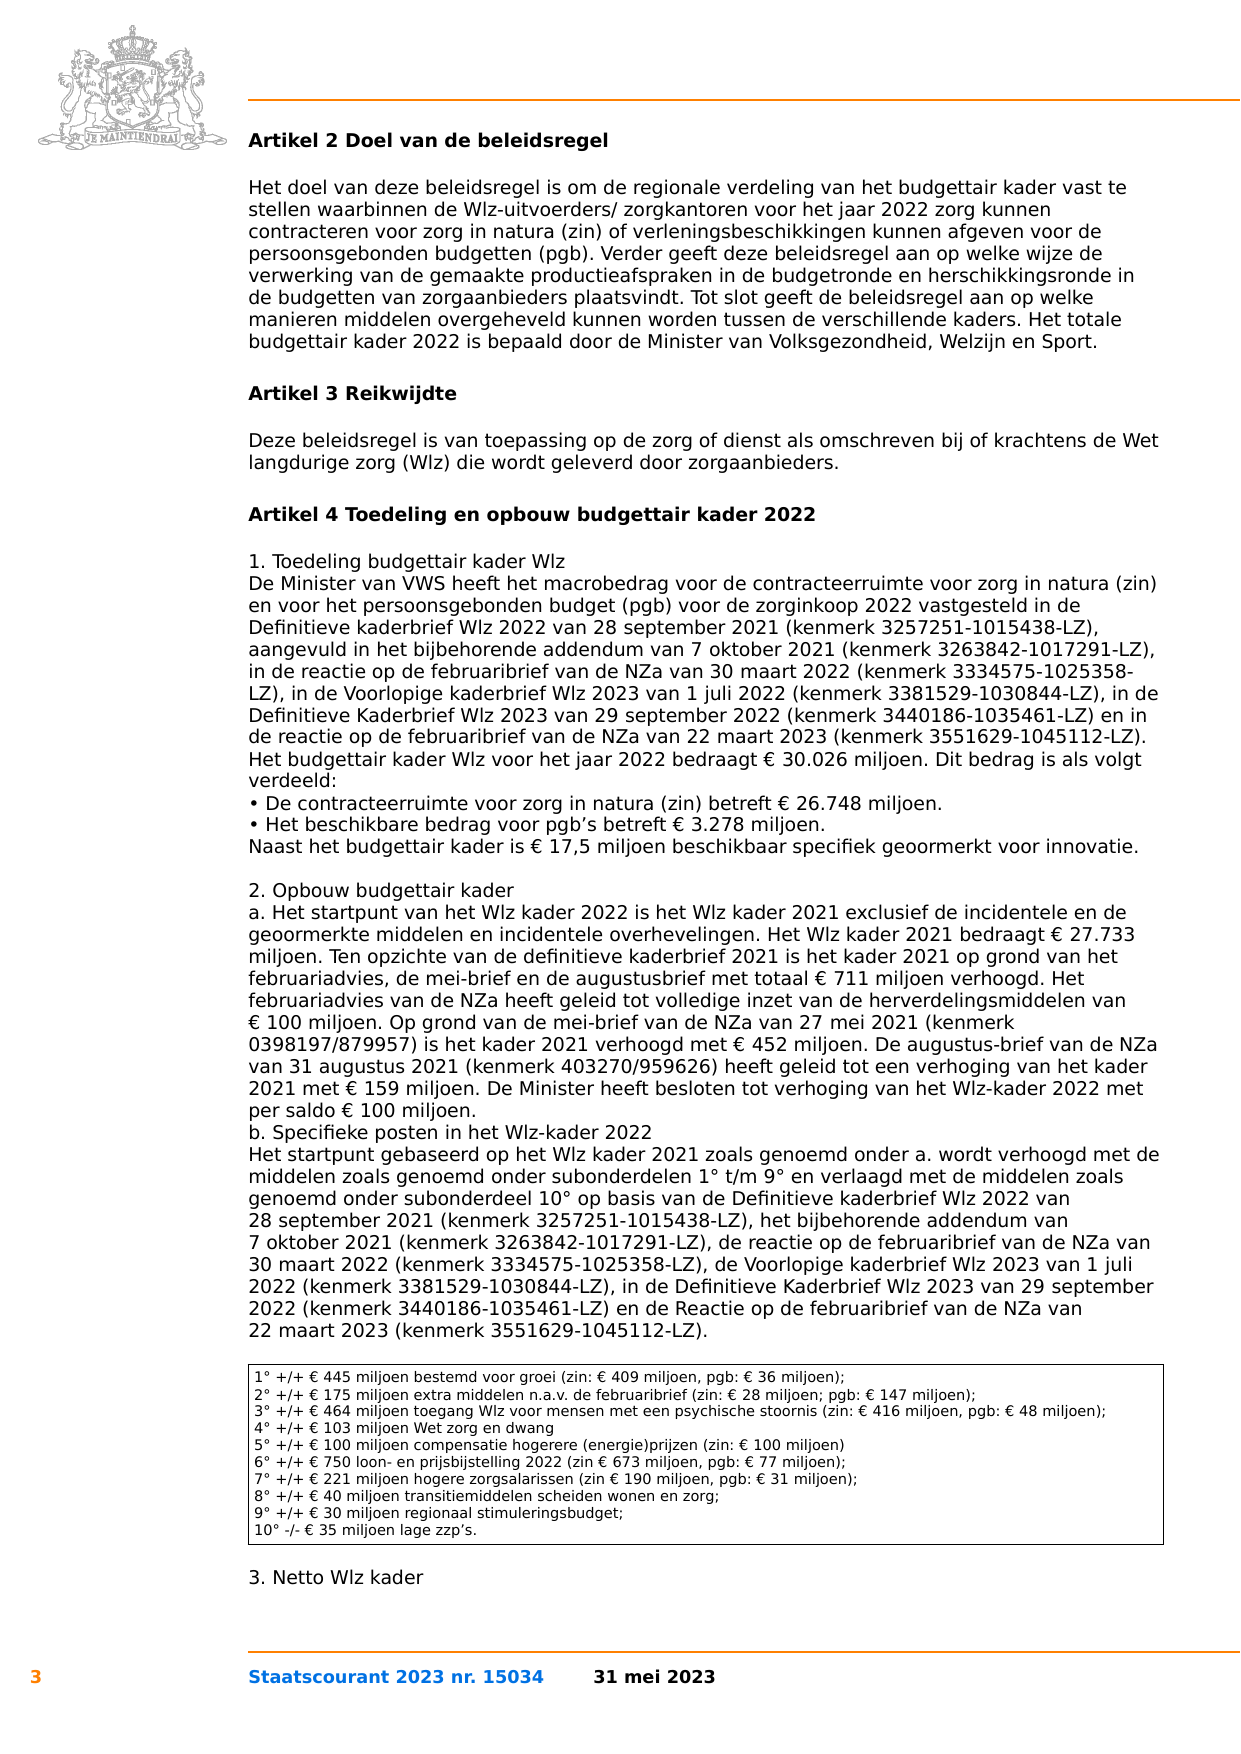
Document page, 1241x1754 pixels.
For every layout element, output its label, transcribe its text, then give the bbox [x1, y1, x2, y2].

text • De contracteerruimte voor zorg in natura (zin) betreft € 26.748 miljoen. [248, 792, 1163, 814]
picture [38, 25, 227, 150]
text 3. Netto Wlz kader [248, 1567, 1163, 1589]
text Het startpunt gebaseerd op het Wlz kader 2021 zoals genoemd onder a. wordt verhoogd met de middelen zoals genoemd onder subonderdelen 1° t/m 9° en verlaagd met de middelen zoals genoemd onder subonderdeel 10° op basis van de Definitieve kaderbrief Wlz 2022 van 28 september 2021 (kenmerk 3257251-1015438-LZ), het bijbehorende addendum van 7 oktober 2021 (kenmerk 3263842-1017291-LZ), de reactie op de februaribrief van de NZa van 30 maart 2022 (kenmerk 3334575-1025358-LZ), de Voorlopige kaderbrief Wlz 2023 van 1 juli 2022 (kenmerk 3381529-1030844-LZ), in de Definitieve Kaderbrief Wlz 2023 van 29 september 2022 (kenmerk 3440186-1035461-LZ) en de Reactie op de februaribrief van de NZa van 22 maart 2023 (kenmerk 3551629-1045112-LZ). [248, 1144, 1163, 1342]
text • Het beschikbare bedrag voor pgb’s betreft € 3.278 miljoen. [248, 814, 1163, 836]
text Deze beleidsregel is van toepassing op de zorg of dienst als omschreven bij of krachtens de Wet langdurige zorg (Wlz) die wordt geleverd door zorgaanbieders. [248, 430, 1163, 474]
text Het doel van deze beleidsregel is om de regionale verdeling van het budgettair kader vast te stellen waarbinnen de Wlz-uitvoerders/ zorgkantoren voor het jaar 2022 zorg kunnen contracteren voor zorg in natura (zin) of verleningsbeschikkingen kunnen afgeven voor de persoonsgebonden budgetten (pgb). Verder geeft deze beleidsregel aan op welke wijze de verwerking van de gemaakte productieafspraken in de budgetronde en herschikkingsronde in de budgetten van zorgaanbieders plaatsvindt. Tot slot geeft de beleidsregel aan op welke manieren middelen overgeheveld kunnen worden tussen de verschillende kaders. Het totale budgettair kader 2022 is bepaald door de Minister van Volksgezondheid, Welzijn en Sport. [248, 177, 1163, 353]
text De Minister van VWS heeft het macrobedrag voor de contracteerruimte voor zorg in natura (zin) en voor het persoonsgebonden budget (pgb) voor de zorginkoop 2022 vastgesteld in de Definitieve kaderbrief Wlz 2022 van 28 september 2021 (kenmerk 3257251-1015438-LZ), aangevuld in het bijbehorende addendum van 7 oktober 2021 (kenmerk 3263842-1017291-LZ), in de reactie op de februaribrief van de NZa van 30 maart 2022 (kenmerk 3334575-1025358-LZ), in de Voorlopige kaderbrief Wlz 2023 van 1 juli 2022 (kenmerk 3381529-1030844-LZ), in de Definitieve Kaderbrief Wlz 2023 van 29 september 2022 (kenmerk 3440186-1035461-LZ) en in de reactie op de februaribrief van de NZa van 22 maart 2023 (kenmerk 3551629-1045112-LZ). [248, 573, 1163, 748]
table_header 1° +/+ € 445 miljoen bestemd voor groei (zin: € 409 miljoen, pgb: € 36 miljoen); 2° +/+ € 175 miljoen extra middelen n.a.v. de februaribrief (zin: € 28 miljoen; pgb: € 147 miljoen); 3° +/+ € 464 miljoen toegang Wlz voor mensen met een psychische stoornis (zin: € 416 miljoen, pgb: € 48 miljoen); 4° +/+ € 103 miljoen Wet zorg en dwang 5° +/+ € 100 miljoen compensatie hogerere (energie)prijzen (zin: € 100 miljoen) 6° +/+ € 750 loon- en prijsbijstelling 2022 (zin € 673 miljoen, pgb: € 77 miljoen); 7° +/+ € 221 miljoen hogere zorgsalarissen (zin € 190 miljoen, pgb: € 31 miljoen); 8° +/+ € 40 miljoen transitiemiddelen scheiden wonen en zorg; 9° +/+ € 30 miljoen regionaal stimuleringsbudget; 10° -/- € 35 miljoen lage zzp’s. [249, 1365, 1163, 1544]
text Naast het budgettair kader is € 17,5 miljoen beschikbaar specifiek geoormerkt voor innovatie. [248, 836, 1163, 858]
subtitle Artikel 2 Doel van de beleidsregel [248, 130, 1163, 152]
text b. Specifieke posten in het Wlz-kader 2022 [248, 1122, 1163, 1144]
text a. Het startpunt van het Wlz kader 2022 is het Wlz kader 2021 exclusief de incidentele en de geoormerkte middelen en incidentele overhevelingen. Het Wlz kader 2021 bedraagt € 27.733 miljoen. Ten opzichte van de definitieve kaderbrief 2021 is het kader 2021 op grond van het februariadvies, de mei-brief en de augustusbrief met totaal € 711 miljoen verhoogd. Het februariadvies van de NZa heeft geleid tot volledige inzet van de herverdelingsmiddelen van € 100 miljoen. Op grond van de mei-brief van de NZa van 27 mei 2021 (kenmerk 0398197/879957) is het kader 2021 verhoogd met € 452 miljoen. De augustus-brief van de NZa van 31 augustus 2021 (kenmerk 403270/959626) heeft geleid tot een verhoging van het kader 2021 met € 159 miljoen. De Minister heeft besloten tot verhoging van het Wlz-kader 2022 met per saldo € 100 miljoen. [248, 902, 1163, 1122]
text 2. Opbouw budgettair kader [248, 880, 1163, 902]
subtitle Artikel 4 Toedeling en opbouw budgettair kader 2022 [248, 504, 1163, 526]
text Het budgettair kader Wlz voor het jaar 2022 bedraagt € 30.026 miljoen. Dit bedrag is als volgt verdeeld: [248, 748, 1163, 792]
text 1. Toedeling budgettair kader Wlz [248, 551, 1163, 573]
subtitle Artikel 3 Reikwijdte [248, 383, 1163, 405]
